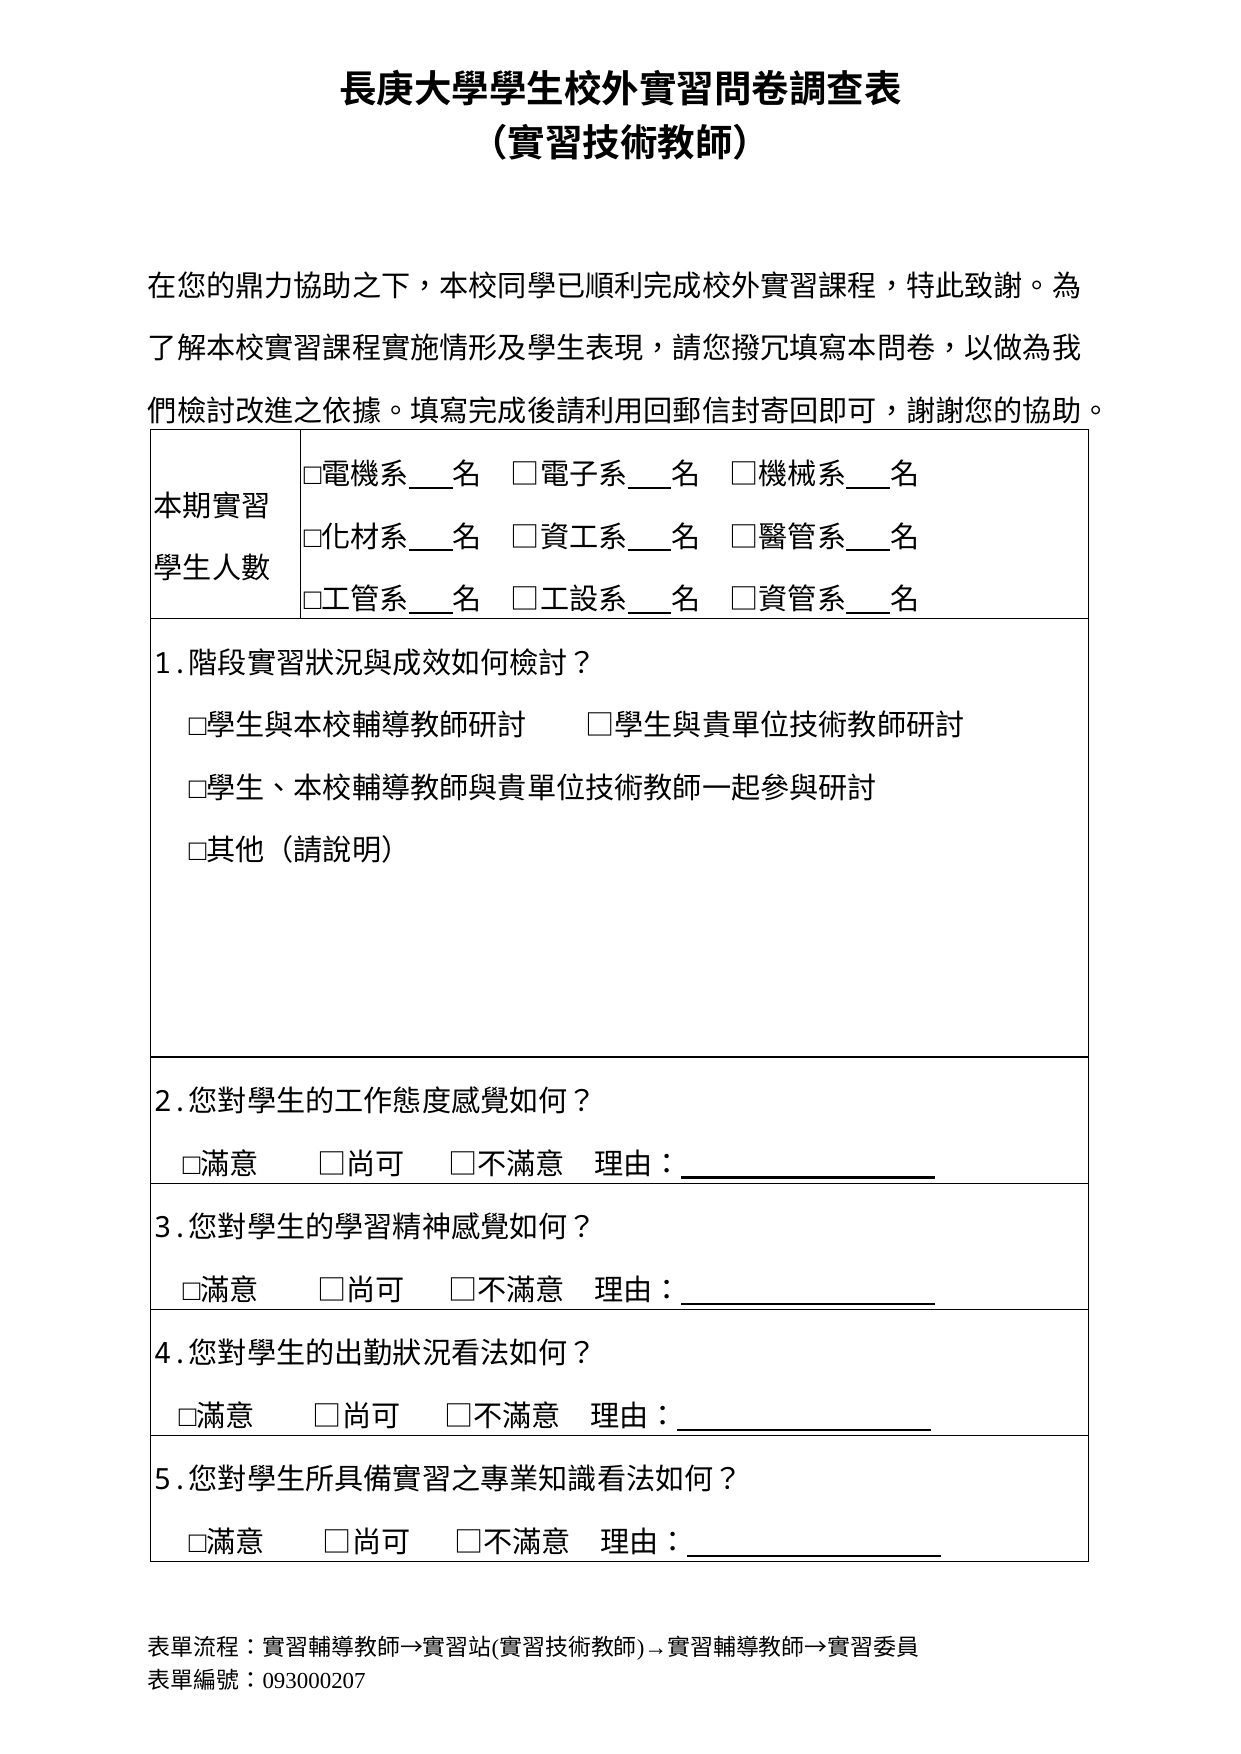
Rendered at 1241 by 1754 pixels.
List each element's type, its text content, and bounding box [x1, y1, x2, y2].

table_cell 4.您對學生的出勤狀況看法如何？ □滿意 □尚可 □不滿意 理由： ­­­­­ [151, 1310, 1088, 1434]
table_header 本期實習 學生人數 [151, 430, 300, 618]
table_cell 3.您對學生的學習精神感覺如何？ □滿意 □尚可 □不滿意 理由： ­­­­­ [151, 1184, 1088, 1308]
table_header □電機系 名 □電子系 名 □機械系 名 □化材系 名 □資工系 名 □醫管系 名 □工管系 名 □工設系 名 □資管系 名 [301, 430, 1088, 618]
table_cell 2.您對學生的工作態度感覺如何？ □滿意 □尚可 □不滿意 理由： ­­­­­ [151, 1058, 1088, 1182]
text 在您的鼎力協助之下，本校同學已順利完成校外實習課程，特此致謝。為了解本校實習課程實施情形及學生表現，請您撥冗填寫本問卷，以做為我們檢討改進之依據。填寫完成後請利用回郵信封寄回即可，謝謝您的協助。 [148, 242, 1092, 429]
table_cell 5.您對學生所具備實習之專業知識看法如何？ □滿意 □尚可 □不滿意 理由： ­­­­­ [151, 1436, 1088, 1561]
table_cell 1.階段實習狀況與成效如何檢討？ □學生與本校輔導教師研討 □學生與貴單位技術教師研討 □學生、本校輔導教師與貴單位技術教師一起參與研討 □其他（請說明） [151, 619, 1088, 1056]
